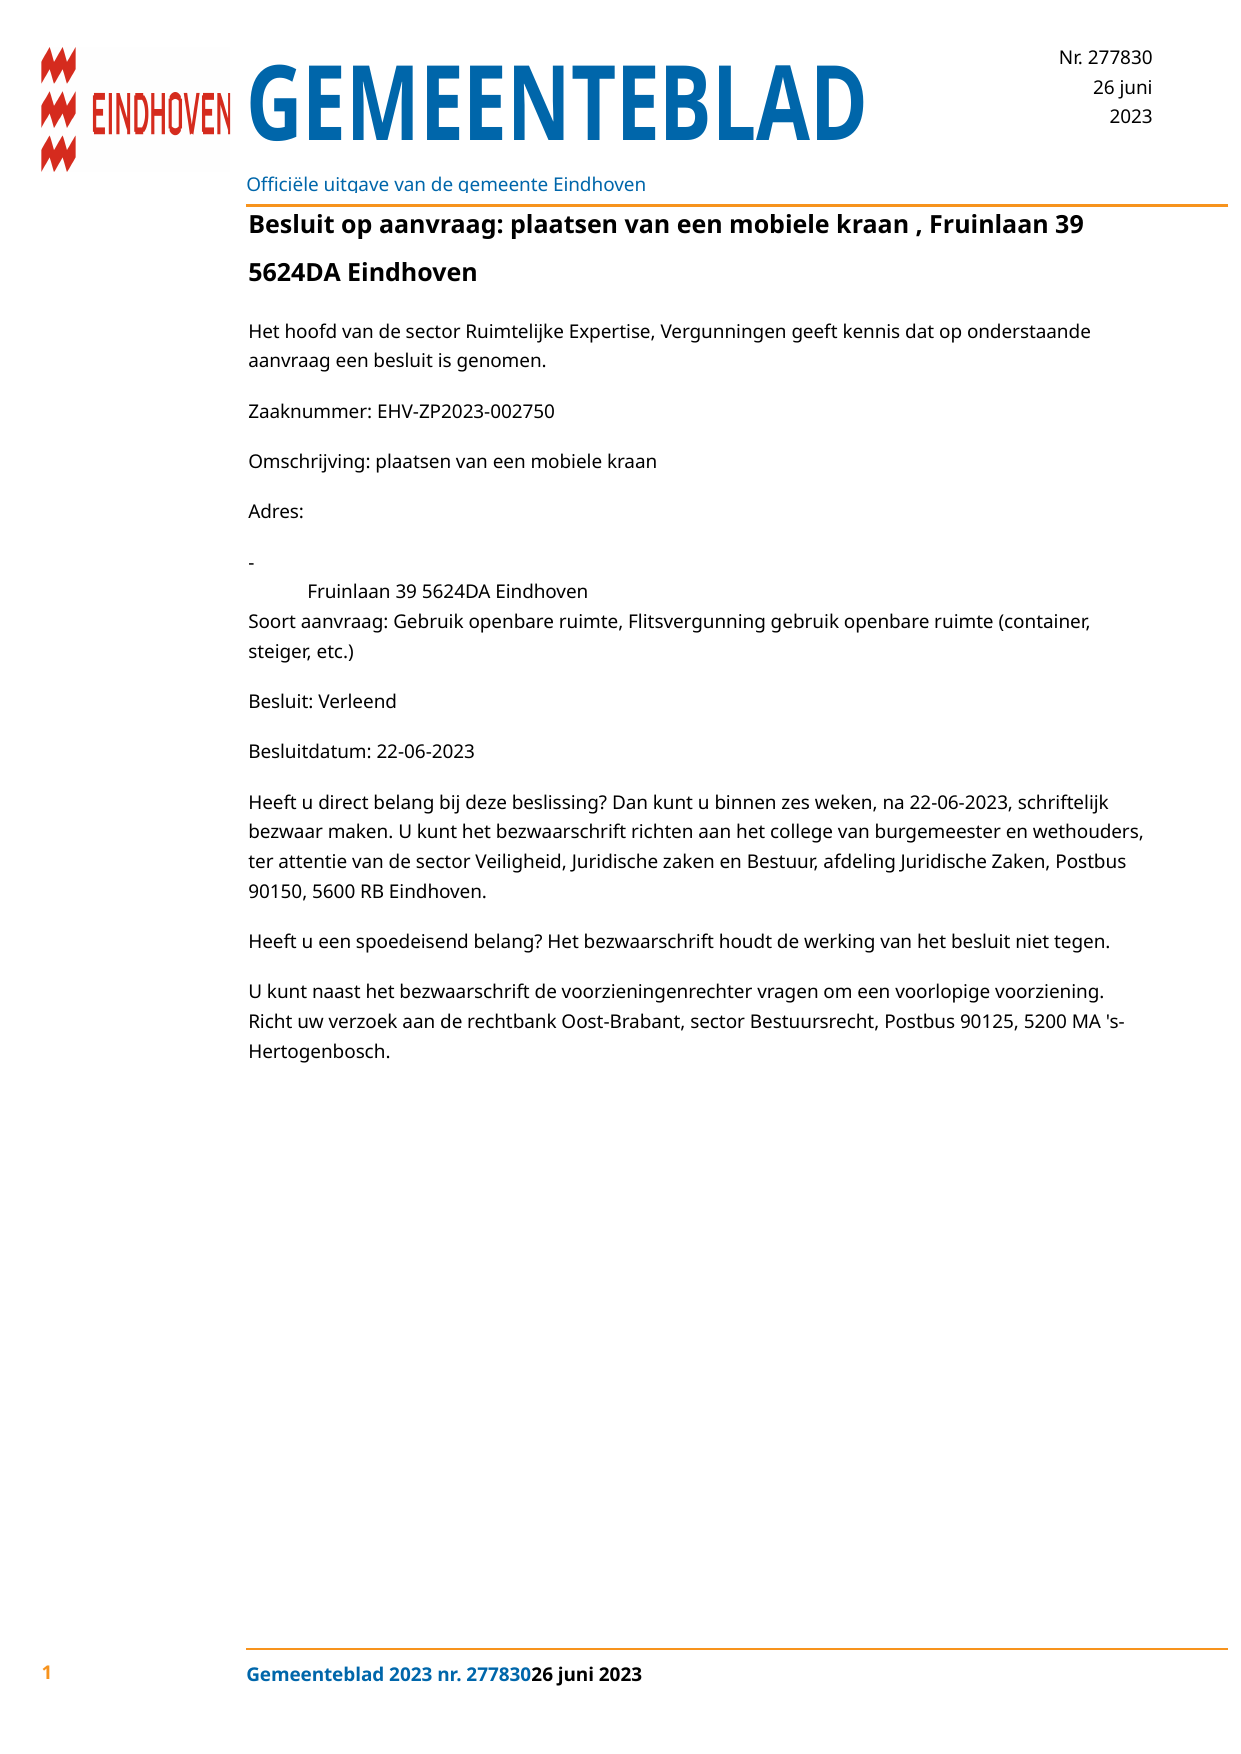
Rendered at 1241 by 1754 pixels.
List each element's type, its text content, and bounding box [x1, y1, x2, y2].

list Fruinlaan 39 5624DA Eindhoven [248, 579, 1152, 604]
text Besluit op aanvraag: plaatsen van een mobiele kraan , Fruinlaan 39 5624DA Eindhoven [248, 207, 1152, 288]
text Soort aanvraag: Gebruik openbare ruimte, Flitsvergunning gebruik openbare ruimte (container, steiger, etc.) [248, 608, 1152, 664]
text Heeft u direct belang bij deze beslissing? Dan kunt u binnen zes weken, na 22-06-2023, schriftelijk bezwaar maken. U kunt het bezwaarschrift richten aan het college van burgemeester en wethouders, ter attentie van de sector Veiligheid, Juridische zaken en Bestuur, afdeling Juridische Zaken, Postbus 90150, 5600 RB Eindhoven. [248, 789, 1152, 904]
text Besluitdatum: 22-06-2023 [248, 739, 1152, 764]
text Het hoofd van de sector Ruimtelijke Expertise, Vergunningen geeft kennis dat op onderstaande aanvraag een besluit is genomen. [248, 318, 1152, 373]
text Zaaknummer: EHV-ZP2023-002750 [248, 398, 1152, 424]
picture [41, 47, 231, 172]
text Omschrijving: plaatsen van een mobiele kraan [248, 448, 1152, 474]
text U kunt naast het bezwaarschrift de voorzieningenrechter vragen om een voorlopige voorziening. Richt uw verzoek aan de rechtbank Oost-Brabant, sector Bestuursrecht, Postbus 90125, 5200 MA 's-Hertogenbosch. [248, 979, 1152, 1064]
text Heeft u een spoedeisend belang? Het bezwaarschrift houdt de werking van het besluit niet tegen. [248, 928, 1152, 954]
text Adres: [248, 499, 1152, 524]
text Besluit: Verleend [248, 688, 1152, 714]
